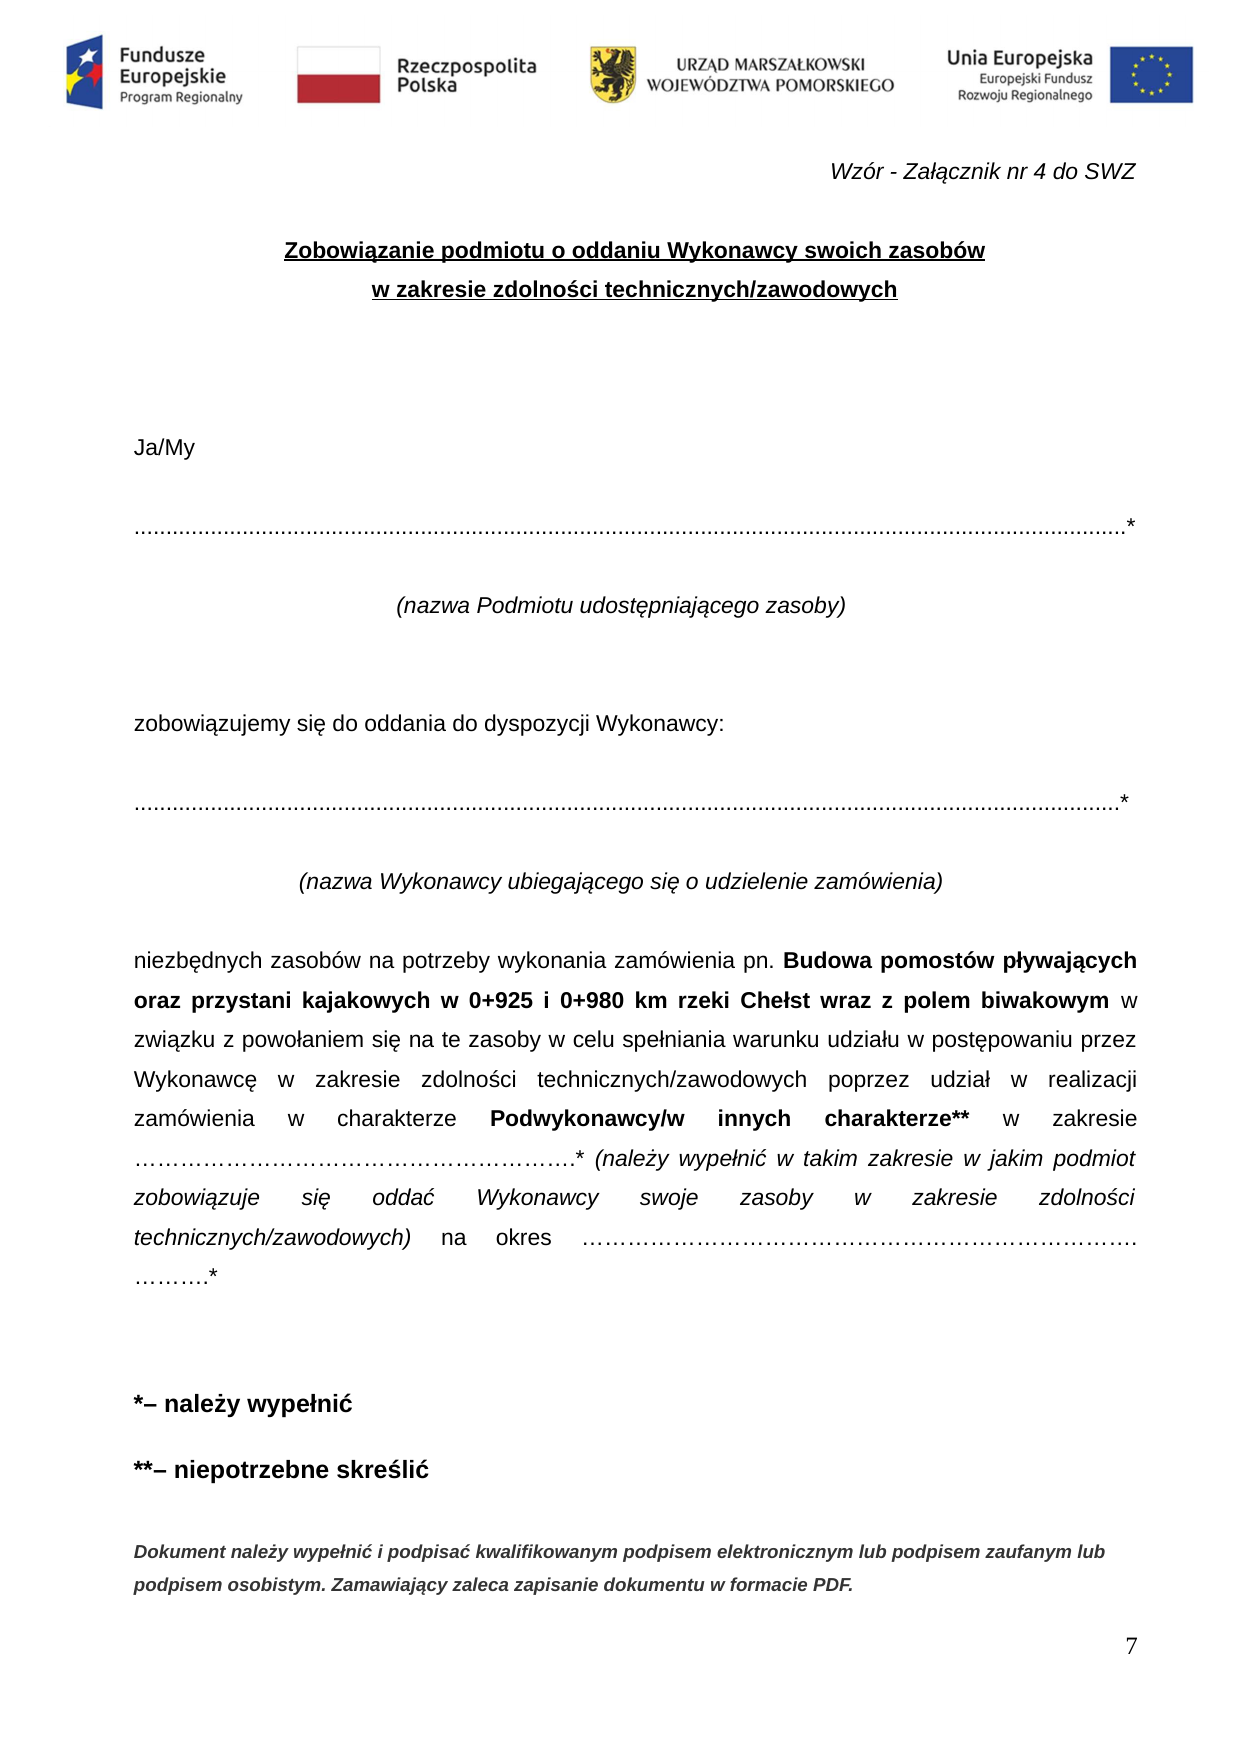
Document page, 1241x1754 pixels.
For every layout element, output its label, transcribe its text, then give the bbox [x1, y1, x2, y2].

text ............................................................................................................................................................* [134, 513, 1137, 539]
text Wzór - Załącznik nr 4 do SWZ [133, 129, 1137, 184]
text niezbędnych zasobów na potrzeby wykonania zamówienia pn. Budowa pomostów pływających oraz przystani kajakowych w 0+925 i 0+980 km rzeki Chełst wraz z polem biwakowym w związku z powołaniem się na te zasoby w celu spełniania warunku udziału w postępowaniu przez Wykonawcę w zakresie zdolności technicznych/zawodowych poprzez udział w realizacji zamówienia w charakterze Podwykonawcy/w innych charakterze** w zakresie ………………………………………………….* (należy wypełnić w takim zakresie w jakim podmiot zobowiązuje się oddać Wykonawcy swoje zasoby w zakresie zdolności technicznych/zawodowych) na okres ……………………………………………………………….……….* [134, 947, 1137, 1289]
text (nazwa Podmiotu udostępniającego zasoby) [133, 592, 1111, 618]
text *– należy wypełnić [133, 1389, 1137, 1417]
text ...........................................................................................................................................................* [134, 789, 1137, 816]
picture [48, 15, 1212, 129]
text Dokument należy wypełnić i podpisać kwalifikowanym podpisem elektronicznym lub podpisem zaufanym lub podpisem osobistym. Zamawiający zaleca zapisanie dokumentu w formacie PDF. [134, 1541, 1108, 1595]
text w zakresie zdolności technicznych/zawodowych [133, 276, 1136, 302]
text **– niepotrzebne skreślić [133, 1455, 1137, 1484]
text (nazwa Wykonawcy ubiegającego się o udzielenie zamówienia) [133, 868, 1111, 894]
text zobowiązujemy się do oddania do dyspozycji Wykonawcy: [134, 710, 1137, 737]
text Zobowiązanie podmiotu o oddaniu Wykonawcy swoich zasobów [133, 237, 1136, 263]
text Ja/My [134, 434, 1137, 460]
